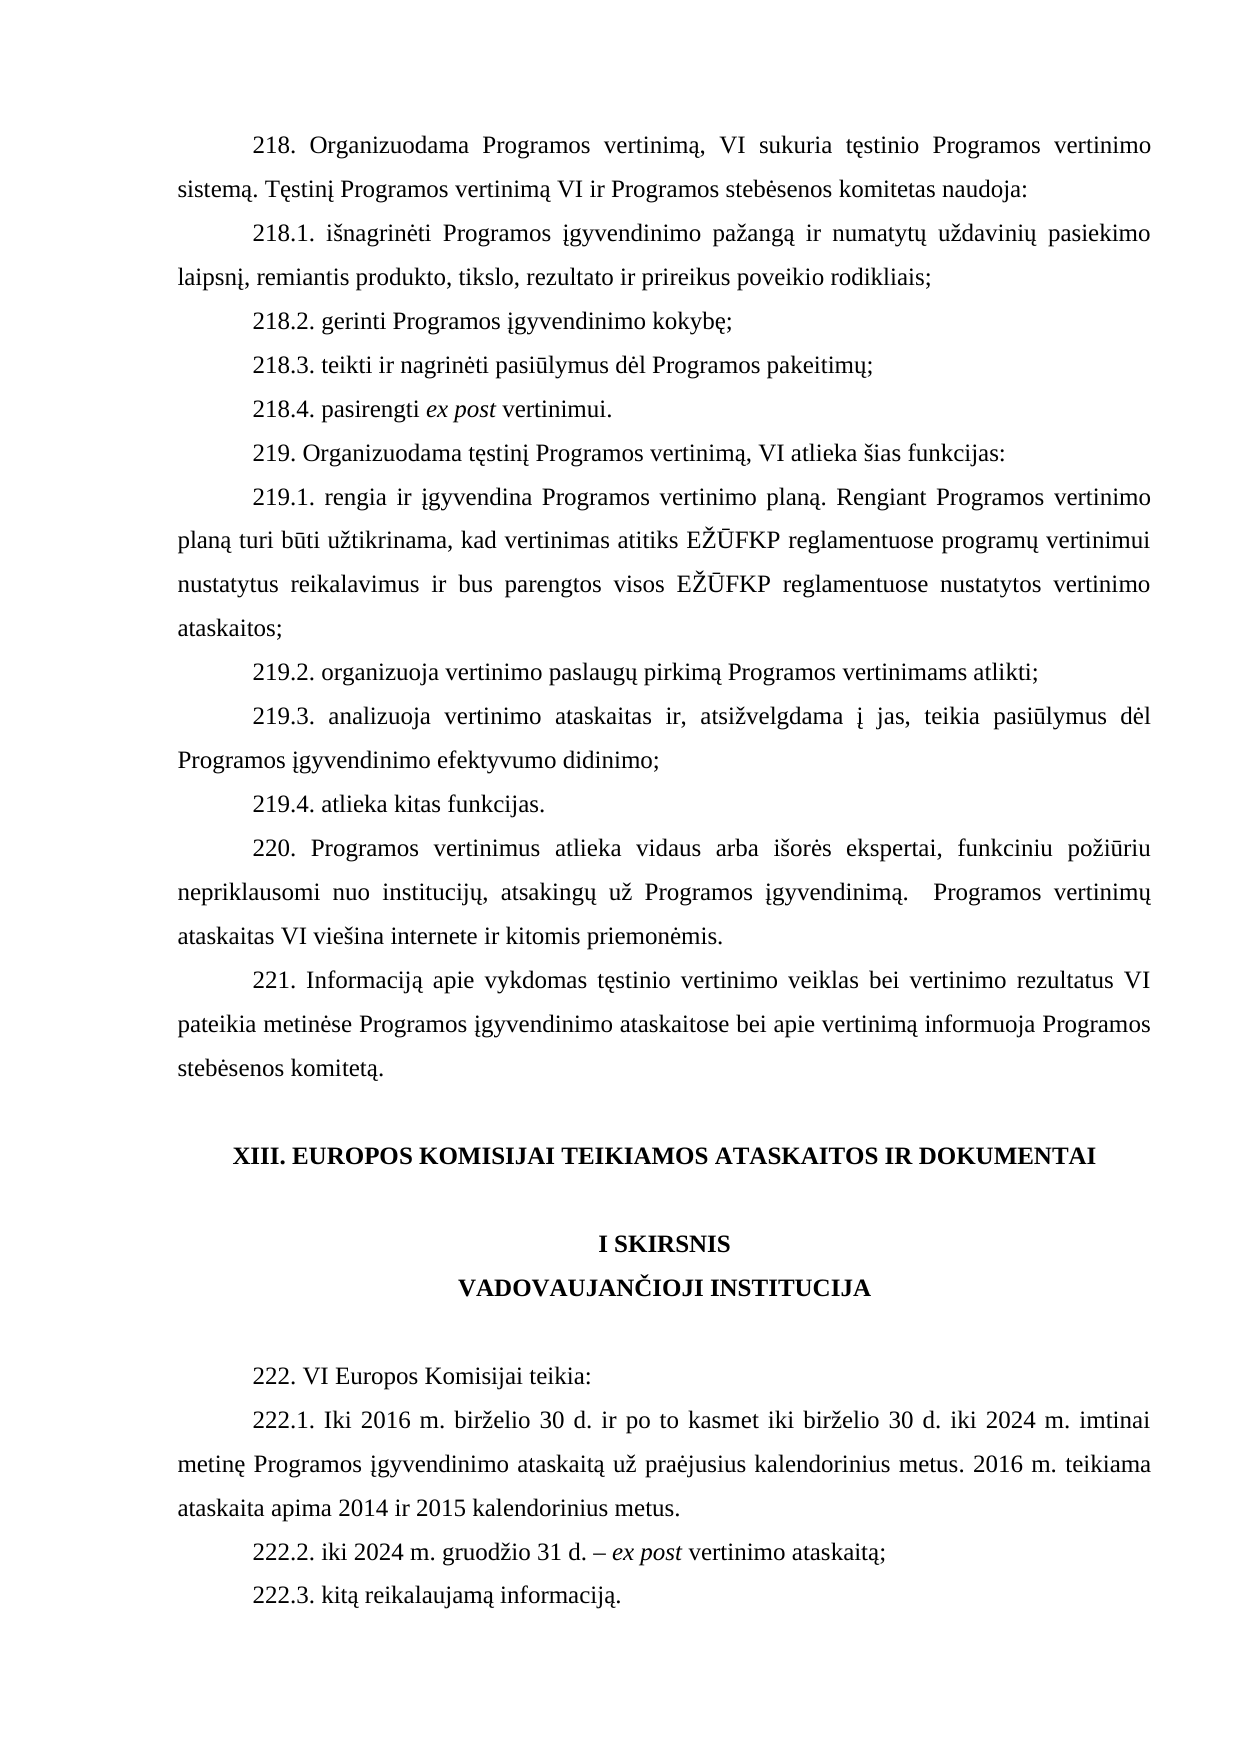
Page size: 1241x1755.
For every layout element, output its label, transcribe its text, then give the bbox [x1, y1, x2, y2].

text 221. Informaciją apie vykdomas tęstinio vertinimo veiklas bei vertinimo rezultatus VI pateikia metinėse Programos įgyvendinimo ataskaitose bei apie vertinimą informuoja Programos stebėsenos komitetą. [177, 965, 1152, 1082]
text 219.4. atlieka kitas funkcijas. [177, 789, 1152, 818]
text 218.2. gerinti Programos įgyvendinimo kokybę; [177, 306, 1152, 334]
text 219.2. organizuoja vertinimo paslaugų pirkimą Programos vertinimams atlikti; [177, 657, 1152, 686]
text 222. VI Europos Komisijai teikia: [177, 1361, 1152, 1389]
text 218.1. išnagrinėti Programos įgyvendinimo pažangą ir numatytų uždavinių pasiekimo laipsnį, remiantis produkto, tikslo, rezultato ir prireikus poveikio rodikliais; [177, 218, 1152, 291]
text 218.4. pasirengti ex post vertinimui. [177, 394, 1152, 422]
text 218.3. teikti ir nagrinėti pasiūlymus dėl Programos pakeitimų; [177, 350, 1152, 378]
text 219.3. analizuoja vertinimo ataskaitas ir, atsižvelgdama į jas, teikia pasiūlymus dėl Programos įgyvendinimo efektyvumo didinimo; [177, 701, 1152, 774]
text XIII. EUROPOS KOMISIJAI TEIKIAMOS ATASKAITOS IR DOKUMENTAI [177, 1141, 1152, 1170]
text 220. Programos vertinimus atlieka vidaus arba išorės ekspertai, funkciniu požiūriu nepriklausomi nuo institucijų, atsakingų už Programos įgyvendinimą. Programos vertinimų ataskaitas VI viešina internete ir kitomis priemonėmis. [177, 833, 1152, 950]
text 222.2. iki 2024 m. gruodžio 31 d. – ex post vertinimo ataskaitą; [177, 1537, 1152, 1565]
text 219.1. rengia ir įgyvendina Programos vertinimo planą. Rengiant Programos vertinimo planą turi būti užtikrinama, kad vertinimas atitiks EŽŪFKP reglamentuose programų vertinimui nustatytus reikalavimus ir bus parengtos visos EŽŪFKP reglamentuose nustatytos vertinimo ataskaitos; [177, 482, 1152, 642]
text 219. Organizuodama tęstinį Programos vertinimą, VI atlieka šias funkcijas: [177, 438, 1152, 466]
text VADOVAUJANČIOJI INSTITUCIJA [177, 1273, 1152, 1302]
text 222.1. Iki 2016 m. birželio 30 d. ir po to kasmet iki birželio 30 d. iki 2024 m. imtinai metinę Programos įgyvendinimo ataskaitą už praėjusius kalendorinius metus. 2016 m. teikiama ataskaita apima 2014 ir 2015 kalendorinius metus. [177, 1405, 1152, 1521]
text I SKIRSNIS [177, 1229, 1152, 1258]
text 222.3. kitą reikalaujamą informaciją. [177, 1581, 1152, 1609]
text 218. Organizuodama Programos vertinimą, VI sukuria tęstinio Programos vertinimo sistemą. Tęstinį Programos vertinimą VI ir Programos stebėsenos komitetas naudoja: [177, 130, 1152, 203]
